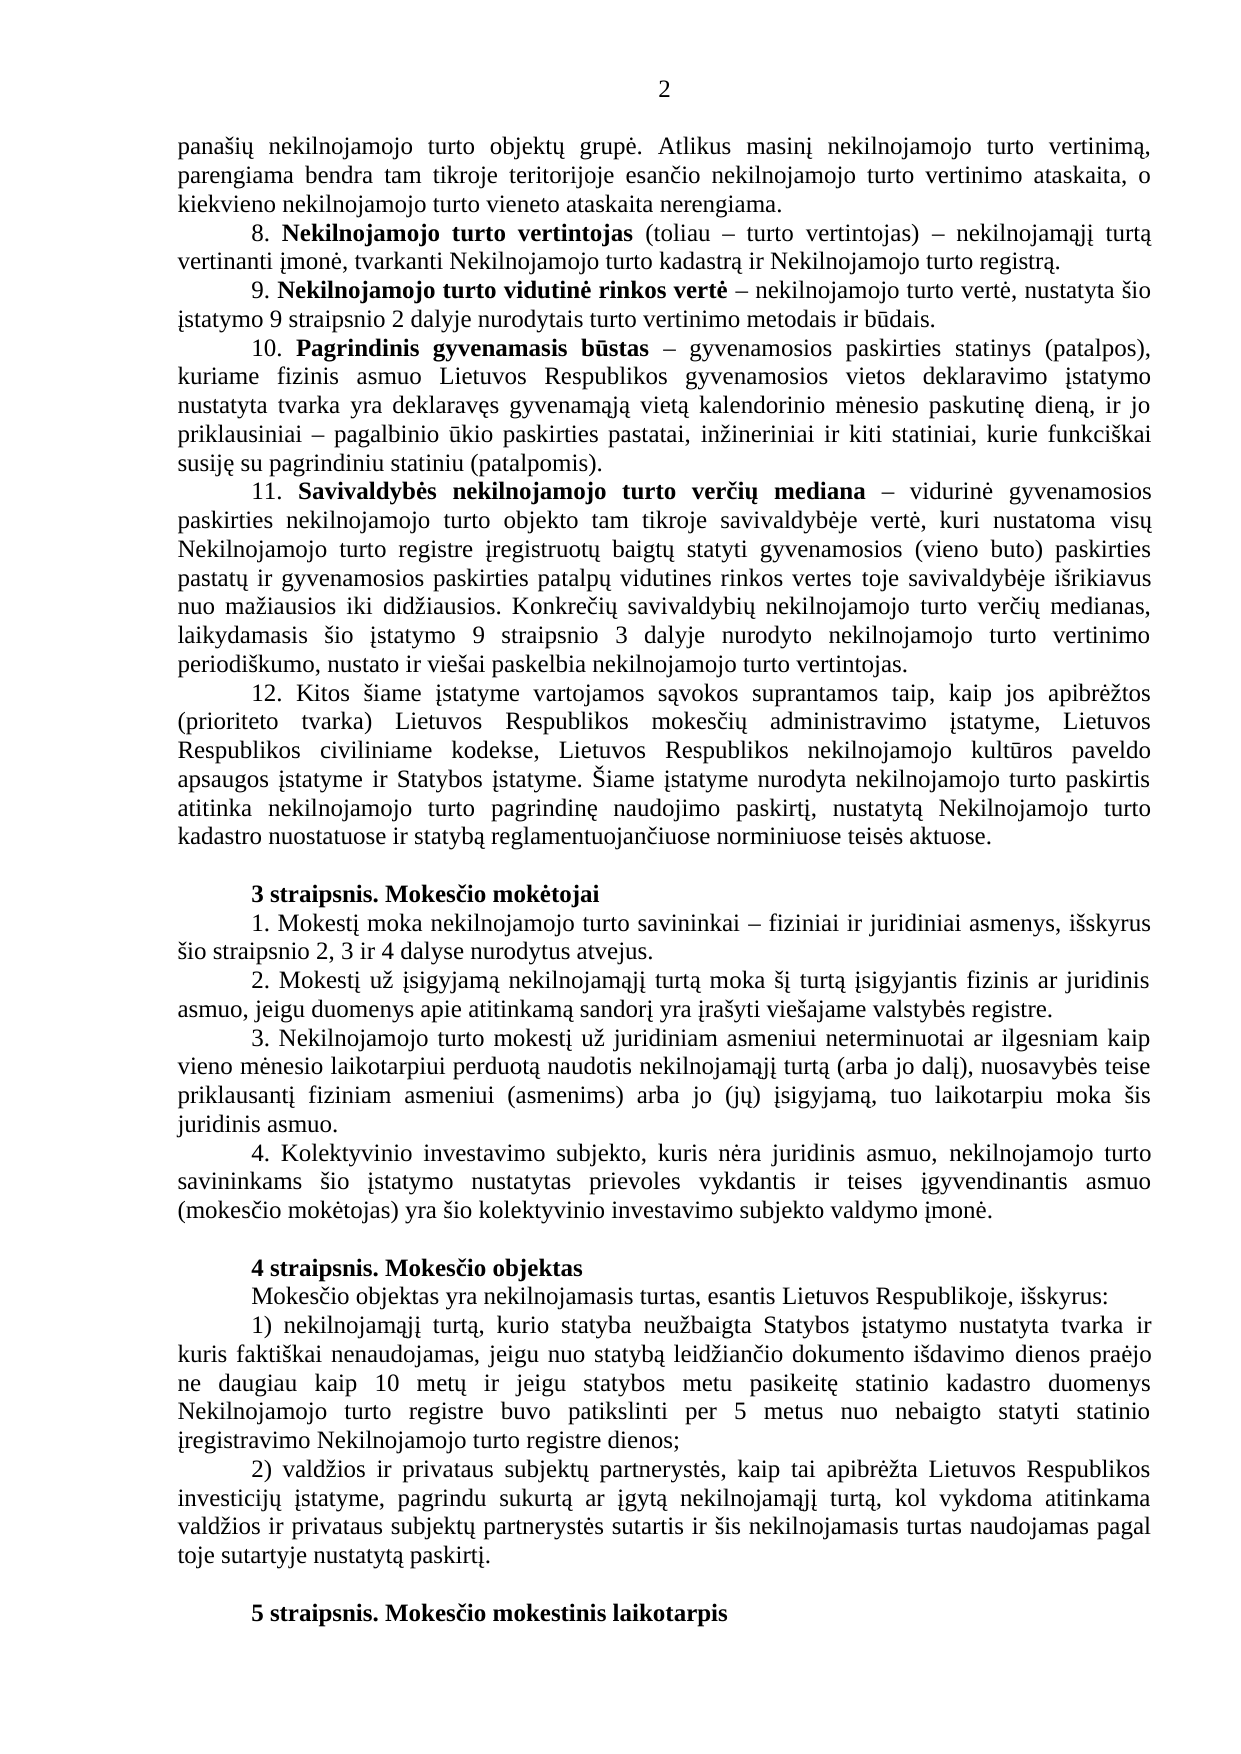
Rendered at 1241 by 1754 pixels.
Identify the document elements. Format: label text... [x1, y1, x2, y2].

text 2) valdžios ir privataus subjektų partnerystės, kaip tai apibrėžta Lietuvos Respublikos investicijų įstatyme, pagrindu sukurtą ar įgytą nekilnojamąjį turtą, kol vykdoma atitinkama valdžios ir privataus subjektų partnerystės sutartis ir šis nekilnojamasis turtas naudojamas pagal toje sutartyje nustatytą paskirtį. [177, 1454, 1152, 1569]
text 5 straipsnis. Mokesčio mokestinis laikotarpis [177, 1598, 1152, 1626]
text 12. Kitos šiame įstatyme vartojamos sąvokos suprantamos taip, kaip jos apibrėžtos (prioriteto tvarka) Lietuvos Respublikos mokesčių administravimo įstatyme, Lietuvos Respublikos civiliniame kodekse, Lietuvos Respublikos nekilnojamojo kultūros paveldo apsaugos įstatyme ir Statybos įstatyme. Šiame įstatyme nurodyta nekilnojamojo turto paskirtis atitinka nekilnojamojo turto pagrindinę naudojimo paskirtį, nustatytą Nekilnojamojo turto kadastro nuostatuose ir statybą reglamentuojančiuose norminiuose teisės aktuose. [177, 678, 1152, 850]
text 8. Nekilnojamojo turto vertintojas (toliau – turto vertintojas) – nekilnojamąjį turtą vertinanti įmonė, tvarkanti Nekilnojamojo turto kadastrą ir Nekilnojamojo turto registrą. [177, 218, 1152, 275]
text 3. Nekilnojamojo turto mokestį už juridiniam asmeniui neterminuotai ar ilgesniam kaip vieno mėnesio laikotarpiui perduotą naudotis nekilnojamąjį turtą (arba jo dalį), nuosavybės teise priklausantį fiziniam asmeniui (asmenims) arba jo (jų) įsigyjamą, tuo laikotarpiu moka šis juridinis asmuo. [177, 1023, 1152, 1138]
text 1. Mokestį moka nekilnojamojo turto savininkai – fiziniai ir juridiniai asmenys, išskyrus šio straipsnio 2, 3 ir 4 dalyse nurodytus atvejus. [177, 908, 1152, 965]
text 9. Nekilnojamojo turto vidutinė rinkos vertė – nekilnojamojo turto vertė, nustatyta šio įstatymo 9 straipsnio 2 dalyje nurodytais turto vertinimo metodais ir būdais. [177, 275, 1152, 333]
text 11. Savivaldybės nekilnojamojo turto verčių mediana – vidurinė gyvenamosios paskirties nekilnojamojo turto objekto tam tikroje savivaldybėje vertė, kuri nustatoma visų Nekilnojamojo turto registre įregistruotų baigtų statyti gyvenamosios (vieno buto) paskirties pastatų ir gyvenamosios paskirties patalpų vidutines rinkos vertes toje savivaldybėje išrikiavus nuo mažiausios iki didžiausios. Konkrečių savivaldybių nekilnojamojo turto verčių medianas, laikydamasis šio įstatymo 9 straipsnio 3 dalyje nurodyto nekilnojamojo turto vertinimo periodiškumo, nustato ir viešai paskelbia nekilnojamojo turto vertintojas. [177, 476, 1152, 678]
text 4. Kolektyvinio investavimo subjekto, kuris nėra juridinis asmuo, nekilnojamojo turto savininkams šio įstatymo nustatytas prievoles vykdantis ir teises įgyvendinantis asmuo (mokesčio mokėtojas) yra šio kolektyvinio investavimo subjekto valdymo įmonė. [177, 1138, 1152, 1224]
text 1) nekilnojamąjį turtą, kurio statyba neužbaigta Statybos įstatymo nustatyta tvarka ir kuris faktiškai nenaudojamas, jeigu nuo statybą leidžiančio dokumento išdavimo dienos praėjo ne daugiau kaip 10 metų ir jeigu statybos metu pasikeitę statinio kadastro duomenys Nekilnojamojo turto registre buvo patikslinti per 5 metus nuo nebaigto statyti statinio įregistravimo Nekilnojamojo turto registre dienos; [177, 1310, 1152, 1454]
text 4 straipsnis. Mokesčio objektas [177, 1253, 1152, 1281]
text 2. Mokestį už įsigyjamą nekilnojamąjį turtą moka šį turtą įsigyjantis fizinis ar juridinis asmuo, jeigu duomenys apie atitinkamą sandorį yra įrašyti viešajame valstybės registre. [177, 965, 1152, 1023]
text panašių nekilnojamojo turto objektų grupė. Atlikus masinį nekilnojamojo turto vertinimą, parengiama bendra tam tikroje teritorijoje esančio nekilnojamojo turto vertinimo ataskaita, o kiekvieno nekilnojamojo turto vieneto ataskaita nerengiama. [177, 131, 1152, 218]
text 10. Pagrindinis gyvenamasis būstas – gyvenamosios paskirties statinys (patalpos), kuriame fizinis asmuo Lietuvos Respublikos gyvenamosios vietos deklaravimo įstatymo nustatyta tvarka yra deklaravęs gyvenamąją vietą kalendorinio mėnesio paskutinę dieną, ir jo priklausiniai – pagalbinio ūkio paskirties pastatai, inžineriniai ir kiti statiniai, kurie funkciškai susiję su pagrindiniu statiniu (patalpomis). [177, 333, 1152, 476]
text 3 straipsnis. Mokesčio mokėtojai [177, 879, 1152, 908]
text Mokesčio objektas yra nekilnojamasis turtas, esantis Lietuvos Respublikoje, išskyrus: [177, 1281, 1152, 1310]
